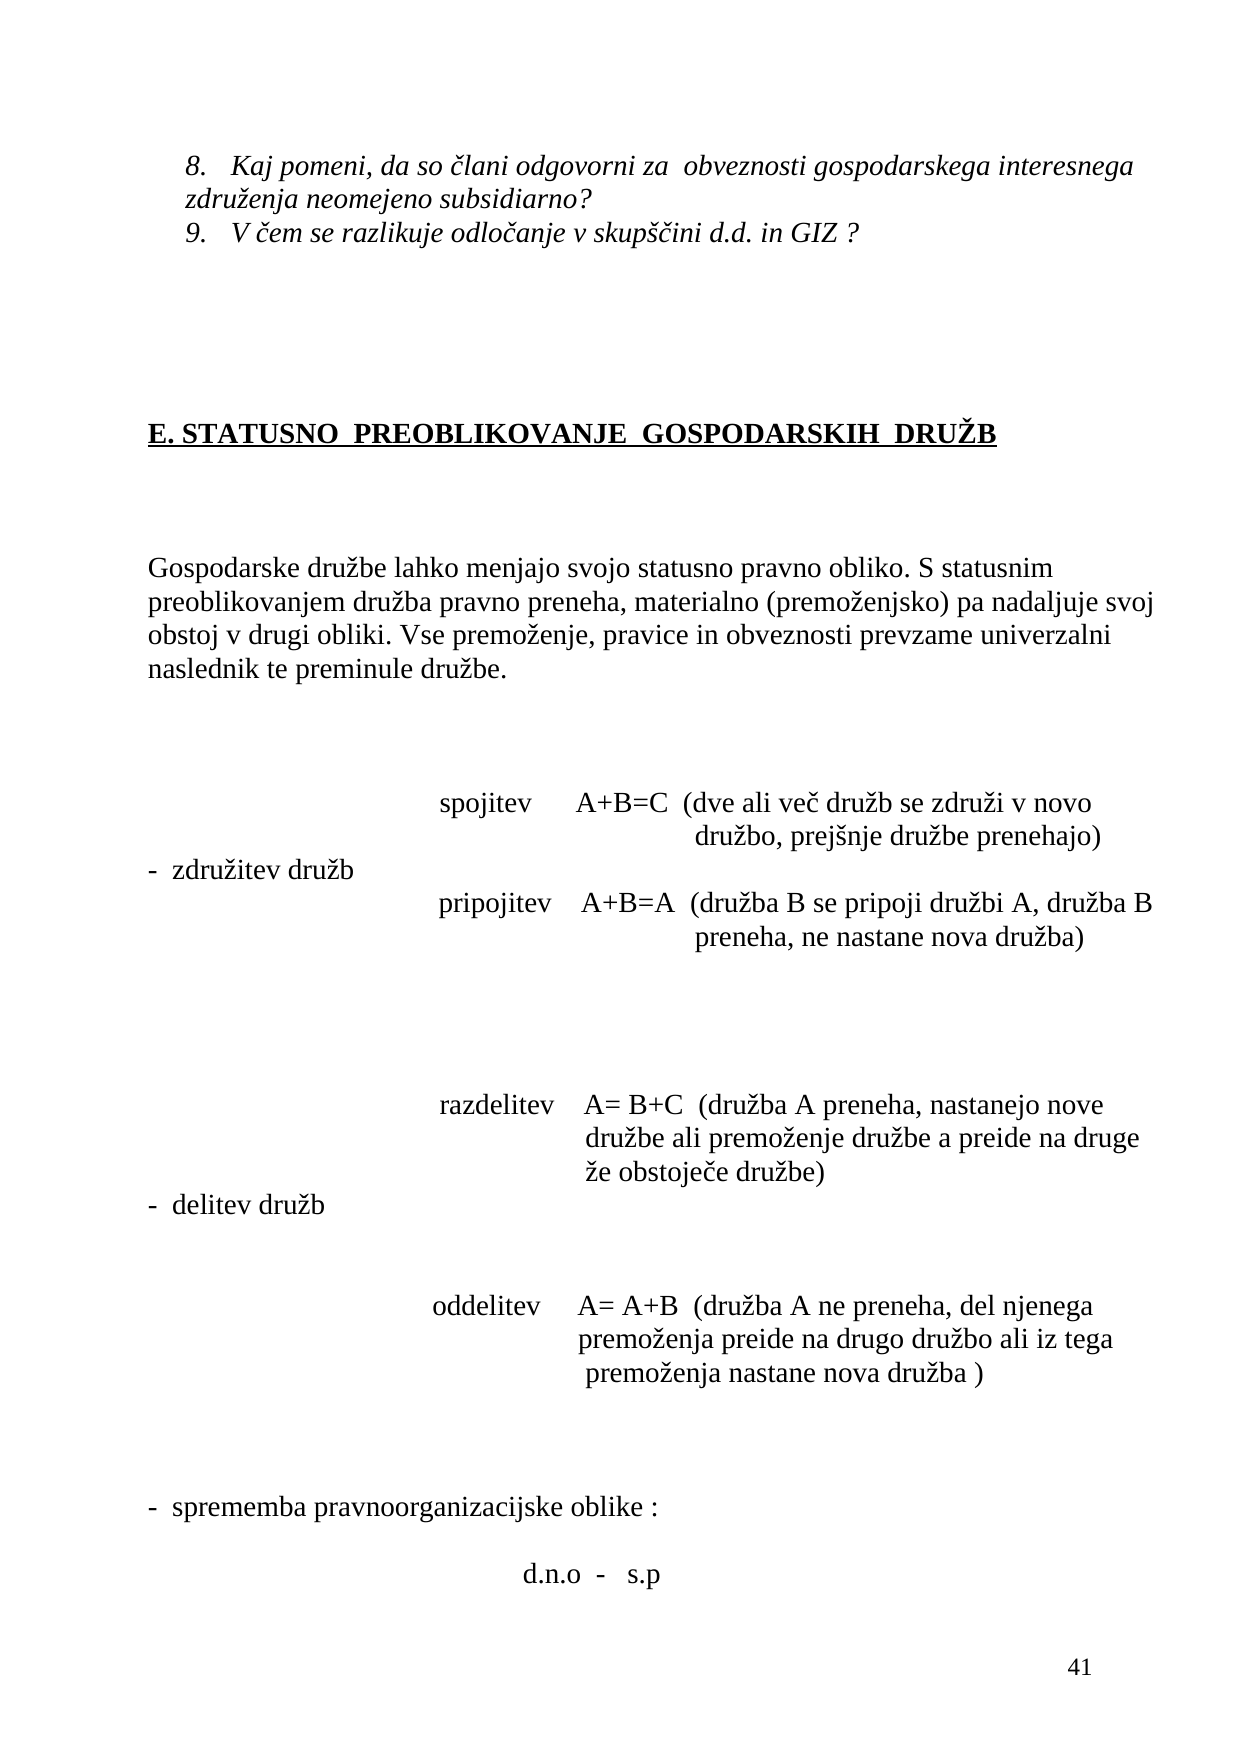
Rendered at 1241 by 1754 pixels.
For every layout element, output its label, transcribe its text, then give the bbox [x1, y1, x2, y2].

text preneha, ne nastane nova družba) [148, 919, 1160, 953]
text - združitev družb [148, 852, 1160, 886]
text premoženja preide na drugo družbo ali iz tega [148, 1322, 1160, 1355]
text spojitev A+B=C (dve ali več družb se združi v novo [148, 785, 1160, 818]
text - delitev družb [148, 1187, 1160, 1221]
text d.n.o - s.p [148, 1556, 1160, 1590]
text družbo, prejšnje družbe prenehajo) [148, 818, 1160, 852]
text - sprememba pravnoorganizacijske oblike : [148, 1489, 1160, 1523]
text 9. V čem se razlikuje odločanje v skupščini d.d. in GIZ ? [185, 215, 1160, 248]
text družbe ali premoženje družbe a preide na druge [148, 1120, 1160, 1154]
text oddelitev A= A+B (družba A ne preneha, del njenega [148, 1288, 1160, 1322]
text pripojitev A+B=A (družba B se pripoji družbi A, družba B [148, 886, 1160, 919]
text E. STATUSNO PREOBLIKOVANJE GOSPODARSKIH DRUŽB [148, 416, 1160, 449]
text premoženja nastane nova družba ) [148, 1355, 1160, 1389]
text 8. Kaj pomeni, da so člani odgovorni za obveznosti gospodarskega interesnega združenja neomejeno subsidiarno? [185, 148, 1160, 215]
text Gospodarske družbe lahko menjajo svojo statusno pravno obliko. S statusnim preoblikovanjem družba pravno preneha, materialno (premoženjsko) pa nadaljuje svoj obstoj v drugi obliki. Vse premoženje, pravice in obveznosti prevzame univerzalni naslednik te preminule družbe. [148, 550, 1160, 684]
text razdelitev A= B+C (družba A preneha, nastanejo nove [148, 1087, 1160, 1120]
text že obstoječe družbe) [148, 1154, 1160, 1187]
